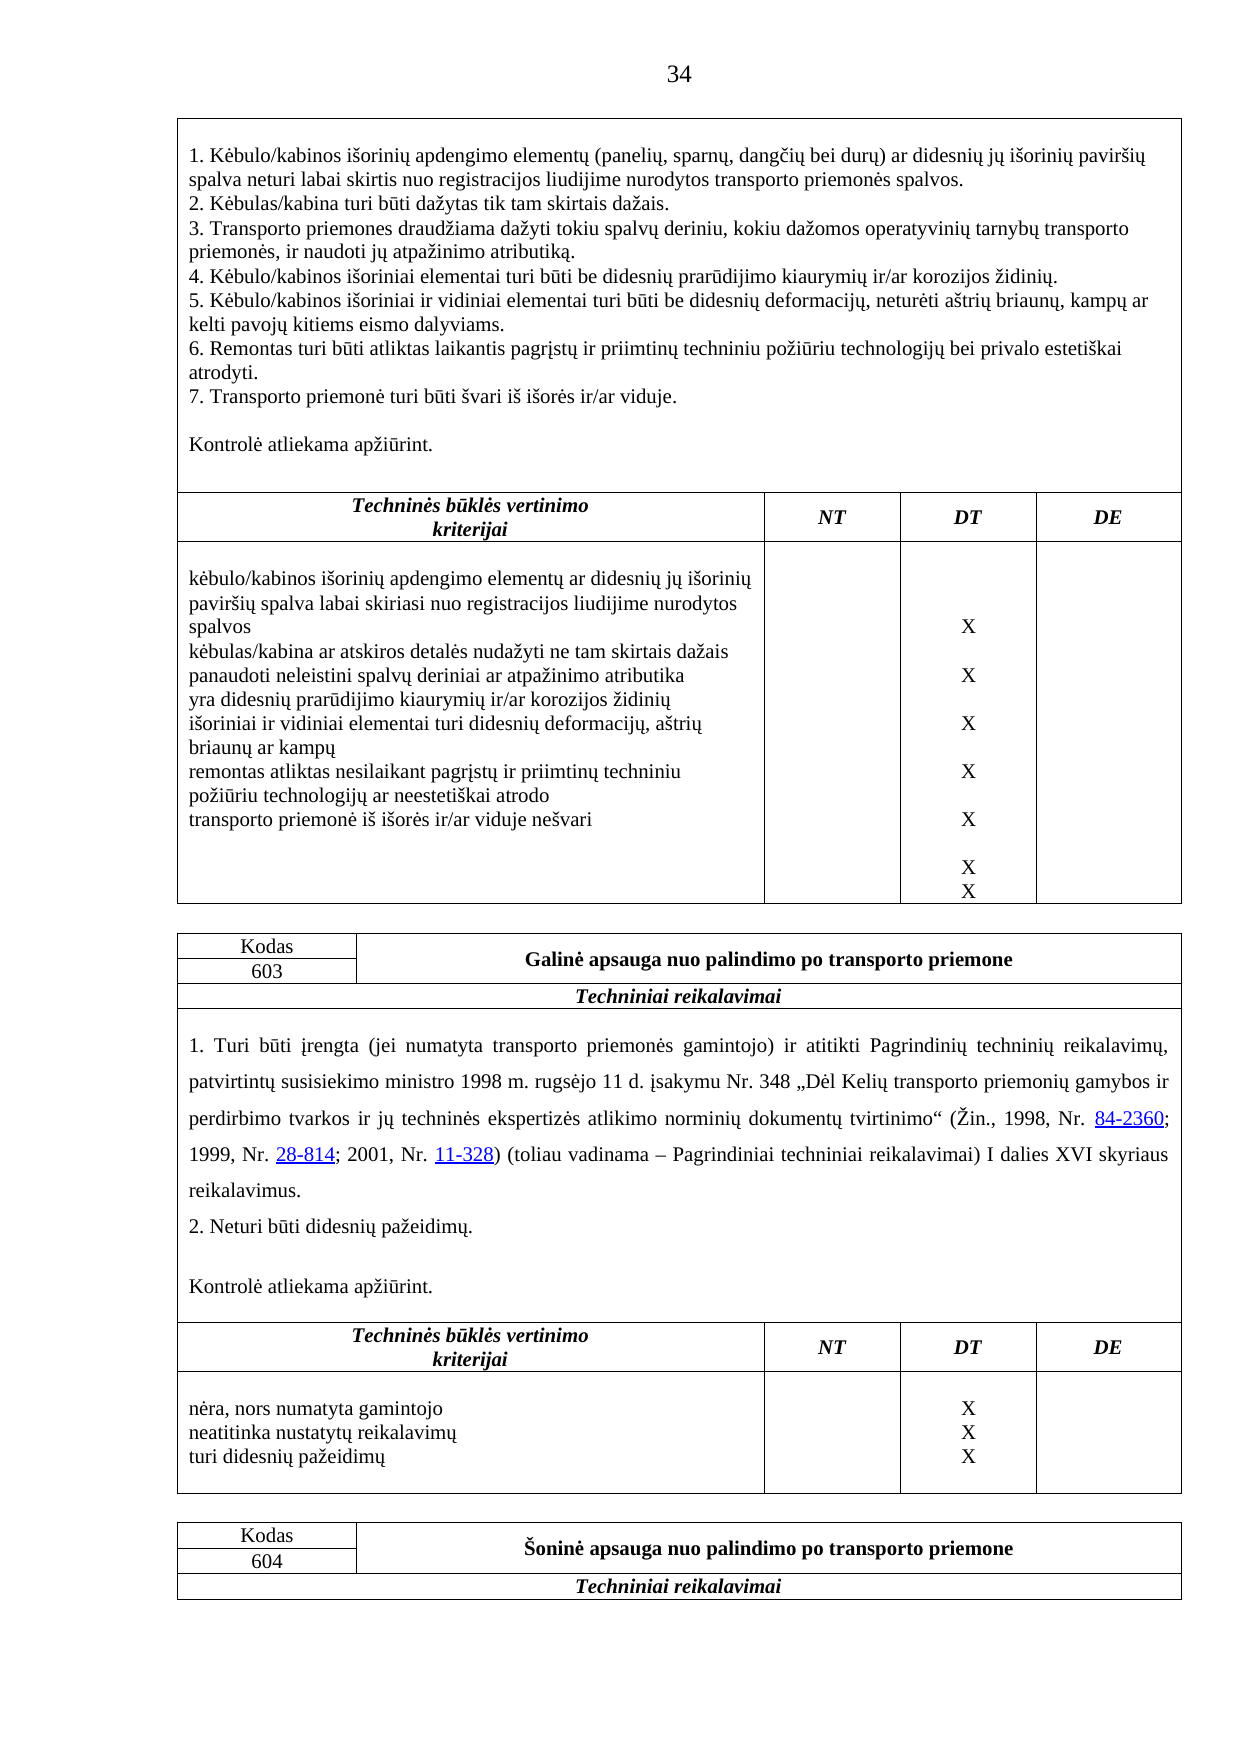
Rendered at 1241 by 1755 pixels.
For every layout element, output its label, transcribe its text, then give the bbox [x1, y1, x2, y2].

table_cell Techninės būklės vertinimo kriterijai [178, 1323, 764, 1371]
table_cell Techniniai reikalavimai [178, 1574, 1181, 1598]
table_cell 1. Kėbulo/kabinos išorinių apdengimo elementų (panelių, sparnų, dangčių bei durų) ar didesnių jų išorinių paviršių spalva neturi labai skirtis nuo registracijos liudijime nurodytos transporto priemonės spalvos. 2. Kėbulas/kabina turi būti dažytas tik tam skirtais dažais. 3. Transporto priemones draudžiama dažyti tokiu spalvų deriniu, kokiu dažomos operatyvinių tarnybų transporto priemonės, ir naudoti jų atpažinimo atributiką. 4. Kėbulo/kabinos išoriniai elementai turi būti be didesnių prarūdijimo kiaurymių ir/ar korozijos židinių. 5. Kėbulo/kabinos išoriniai ir vidiniai elementai turi būti be didesnių deformacijų, neturėti aštrių briaunų, kampų ar kelti pavojų kitiems eismo dalyviams. 6. Remontas turi būti atliktas laikantis pagrįstų ir priimtinų techniniu požiūriu technologijų bei privalo estetiškai atrodyti. 7. Transporto priemonė turi būti švari iš išorės ir/ar viduje. Kontrolė atliekama apžiūrint. [178, 119, 1181, 492]
table_cell X X X X X X X [901, 542, 1036, 903]
table_cell DT [901, 493, 1036, 541]
table_cell DE [1037, 493, 1181, 541]
table_cell DE [1037, 1323, 1181, 1371]
table_header Galinė apsauga nuo palindimo po transporto priemone [357, 934, 1181, 983]
table_header Šoninė apsauga nuo palindimo po transporto priemone [357, 1523, 1181, 1573]
table_cell Techninės būklės vertinimo kriterijai [178, 493, 764, 541]
table_cell [1037, 1372, 1181, 1492]
table_cell [765, 542, 900, 903]
table_cell 603 [178, 959, 356, 983]
table_cell NT [765, 1323, 900, 1371]
table_cell nėra, nors numatyta gamintojo neatitinka nustatytų reikalavimų turi didesnių pažeidimų [178, 1372, 764, 1492]
table_cell kėbulo/kabinos išorinių apdengimo elementų ar didesnių jų išorinių paviršių spalva labai skiriasi nuo registracijos liudijime nurodytos spalvos kėbulas/kabina ar atskiros detalės nudažyti ne tam skirtais dažais panaudoti neleistini spalvų deriniai ar atpažinimo atributika yra didesnių prarūdijimo kiaurymių ir/ar korozijos židinių išoriniai ir vidiniai elementai turi didesnių deformacijų, aštrių briaunų ar kampų remontas atliktas nesilaikant pagrįstų ir priimtinų techniniu požiūriu technologijų ar neestetiškai atrodo transporto priemonė iš išorės ir/ar viduje nešvari [178, 542, 764, 903]
table_cell DT [901, 1323, 1036, 1371]
table_cell 1. Turi būti įrengta (jei numatyta transporto priemonės gamintojo) ir atitikti Pagrindinių techninių reikalavimų, patvirtintų susisiekimo ministro 1998 m. rugsėjo 11 d. įsakymu Nr. 348 „Dėl Kelių transporto priemonių gamybos ir perdirbimo tvarkos ir jų techninės ekspertizės atlikimo norminių dokumentų tvirtinimo“ (Žin., 1998, Nr. 84-2360; 1999, Nr. 28-814; 2001, Nr. 11-328) (toliau vadinama – Pagrindiniai techniniai reikalavimai) I dalies XVI skyriaus reikalavimus. 2. Neturi būti didesnių pažeidimų. Kontrolė atliekama apžiūrint. [178, 1009, 1181, 1322]
table_header Kodas [178, 1523, 356, 1547]
table_cell X X X [901, 1372, 1036, 1492]
table_cell 604 [178, 1549, 356, 1573]
table_cell [765, 1372, 900, 1492]
table_cell NT [765, 493, 900, 541]
table_cell Techniniai reikalavimai [178, 984, 1181, 1008]
table_cell [1037, 542, 1181, 903]
table_header Kodas [178, 934, 356, 958]
